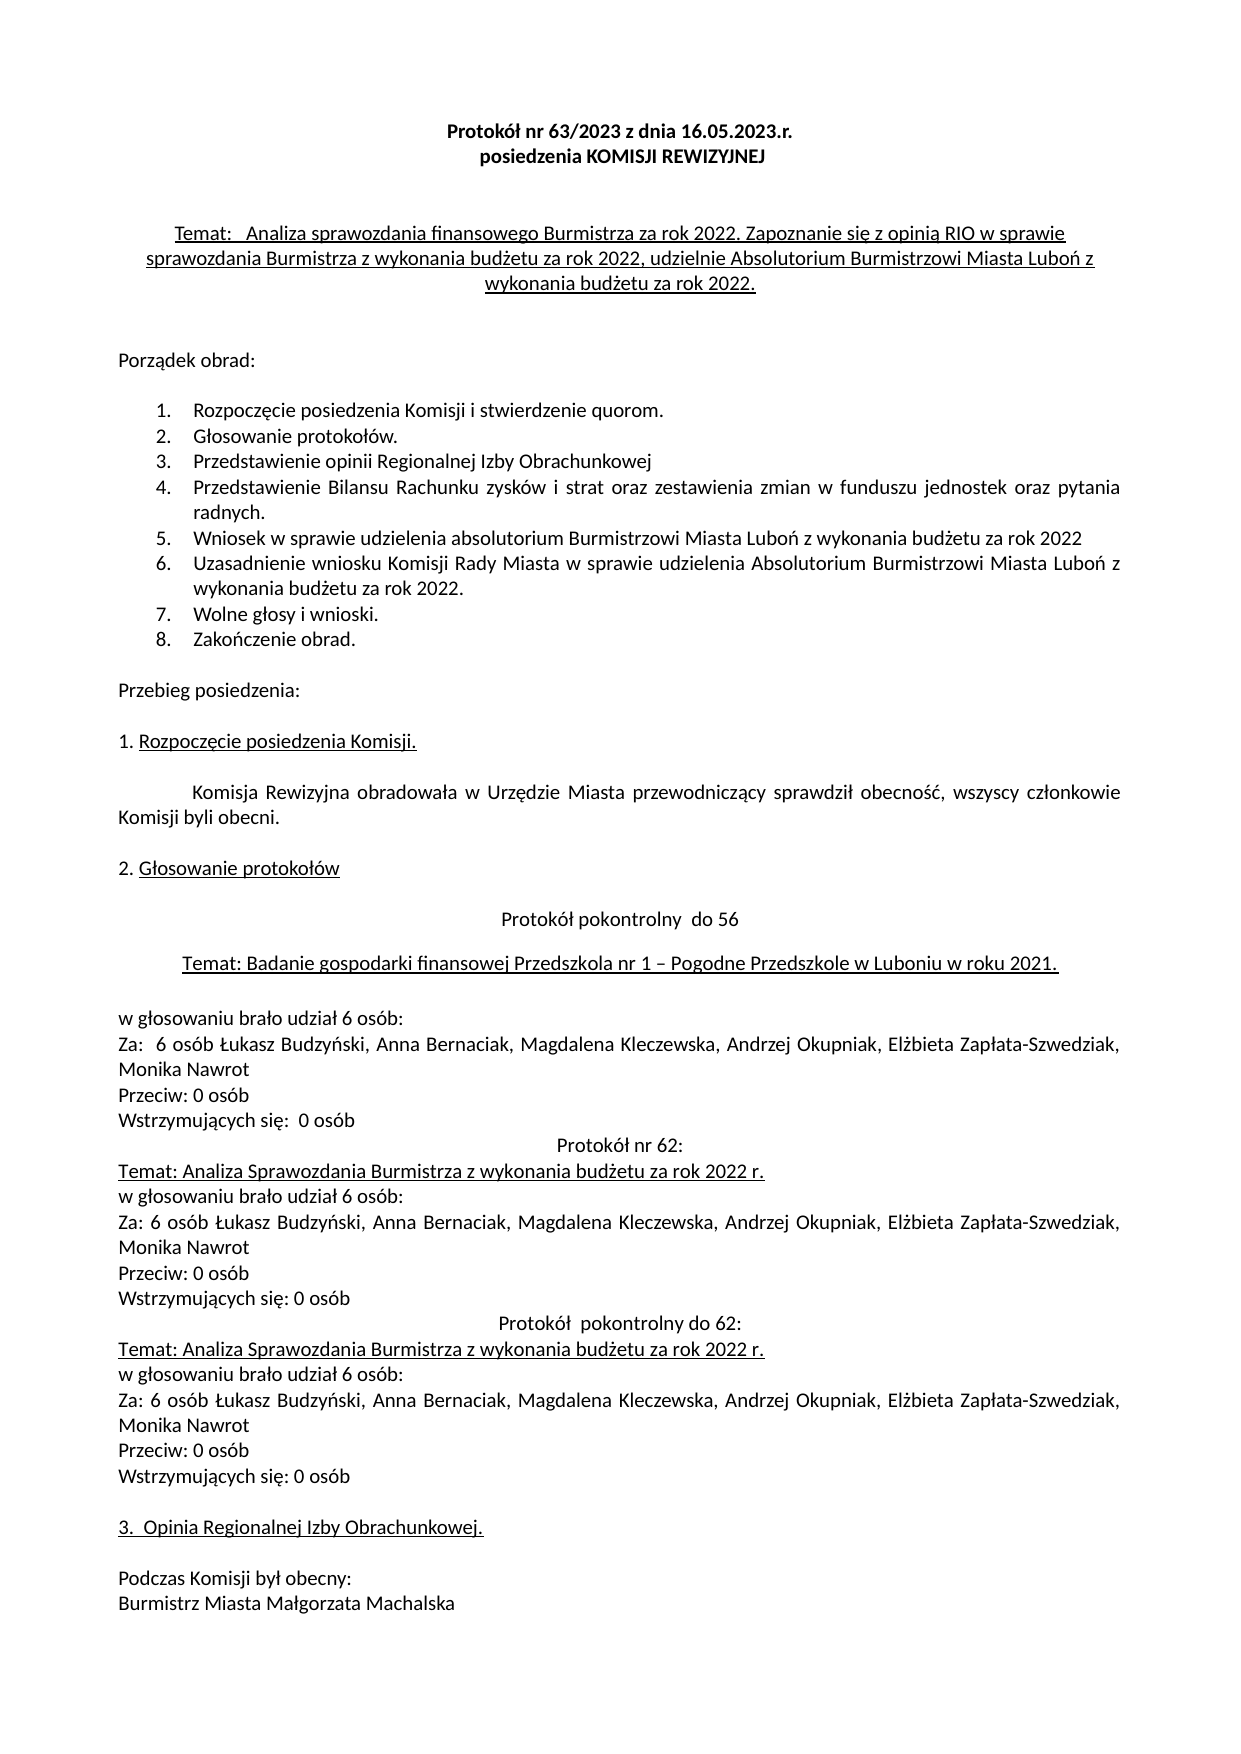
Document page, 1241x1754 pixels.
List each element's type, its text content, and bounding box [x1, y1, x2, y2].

text Przebieg posiedzenia: [118, 677, 1122, 703]
text Temat: Analiza sprawozdania finansowego Burmistrza za rok 2022. Zapoznanie się z opinią RIO w sprawie sprawozdania Burmistrza z wykonania budżetu za rok 2022, udzielnie Absolutorium Burmistrzowi Miasta Luboń z wykonania budżetu za rok 2022. [118, 220, 1122, 296]
text 3. Opinia Regionalnej Izby Obrachunkowej. [118, 1514, 1122, 1539]
text Za: 6 osób Łukasz Budzyński, Anna Bernaciak, Magdalena Kleczewska, Andrzej Okupniak, Elżbieta Zapłata-Szwedziak, Monika Nawrot [118, 1209, 1122, 1260]
text Protokół pokontrolny do 62: [118, 1311, 1122, 1336]
text Za: 6 osób Łukasz Budzyński, Anna Bernaciak, Magdalena Kleczewska, Andrzej Okupniak, Elżbieta Zapłata-Szwedziak, Monika Nawrot [118, 1031, 1122, 1082]
text Protokół nr 62: [118, 1133, 1122, 1158]
text Temat: Analiza Sprawozdania Burmistrza z wykonania budżetu za rok 2022 r. [118, 1158, 1122, 1183]
list Rozpoczęcie posiedzenia Komisji i stwierdzenie quorom. [156, 398, 1122, 423]
text Przeciw: 0 osób [118, 1260, 1122, 1285]
text posiedzenia KOMISJI REWIZYJNEJ [118, 143, 1122, 169]
text Wstrzymujących się: 0 osób [118, 1285, 1122, 1311]
text Porządek obrad: [118, 347, 1122, 372]
text w głosowaniu brało udział 6 osób: [118, 1361, 1122, 1387]
text Protokół pokontrolny do 56 [118, 906, 1122, 931]
text Temat: Badanie gospodarki finansowej Przedszkola nr 1 – Pogodne Przedszkole w Luboniu w roku 2021. [118, 951, 1122, 976]
list Przedstawienie Bilansu Rachunku zysków i strat oraz zestawienia zmian w funduszu jednostek oraz pytania radnych. [156, 474, 1122, 525]
list Głosowanie protokołów. [156, 423, 1122, 448]
text Temat: Analiza Sprawozdania Burmistrza z wykonania budżetu za rok 2022 r. [118, 1336, 1122, 1361]
text w głosowaniu brało udział 6 osób: [118, 1183, 1122, 1209]
text Podczas Komisji był obecny: [118, 1565, 1122, 1590]
list Uzasadnienie wniosku Komisji Rady Miasta w sprawie udzielenia Absolutorium Burmistrzowi Miasta Luboń z wykonania budżetu za rok 2022. [156, 550, 1122, 601]
text Przeciw: 0 osób [118, 1438, 1122, 1463]
text Wstrzymujących się: 0 osób [118, 1107, 1122, 1133]
text Komisja Rewizyjna obradowała w Urzędzie Miasta przewodniczący sprawdził obecność, wszyscy członkowie Komisji byli obecni. [118, 779, 1122, 830]
text 2. Głosowanie protokołów [118, 855, 1122, 881]
text Protokół nr 63/2023 z dnia 16.05.2023.r. [118, 118, 1122, 143]
text Za: 6 osób Łukasz Budzyński, Anna Bernaciak, Magdalena Kleczewska, Andrzej Okupniak, Elżbieta Zapłata-Szwedziak, Monika Nawrot [118, 1387, 1122, 1438]
list Zakończenie obrad. [156, 626, 1122, 652]
list Przedstawienie opinii Regionalnej Izby Obrachunkowej [156, 448, 1122, 474]
text w głosowaniu brało udział 6 osób: [118, 1006, 1122, 1031]
text Burmistrz Miasta Małgorzata Machalska [118, 1590, 1122, 1616]
text Przeciw: 0 osób [118, 1082, 1122, 1107]
list Wniosek w sprawie udzielenia absolutorium Burmistrzowi Miasta Luboń z wykonania budżetu za rok 2022 [156, 525, 1122, 550]
list Wolne głosy i wnioski. [156, 601, 1122, 626]
text 1. Rozpoczęcie posiedzenia Komisji. [118, 728, 1122, 753]
text Wstrzymujących się: 0 osób [118, 1463, 1122, 1488]
